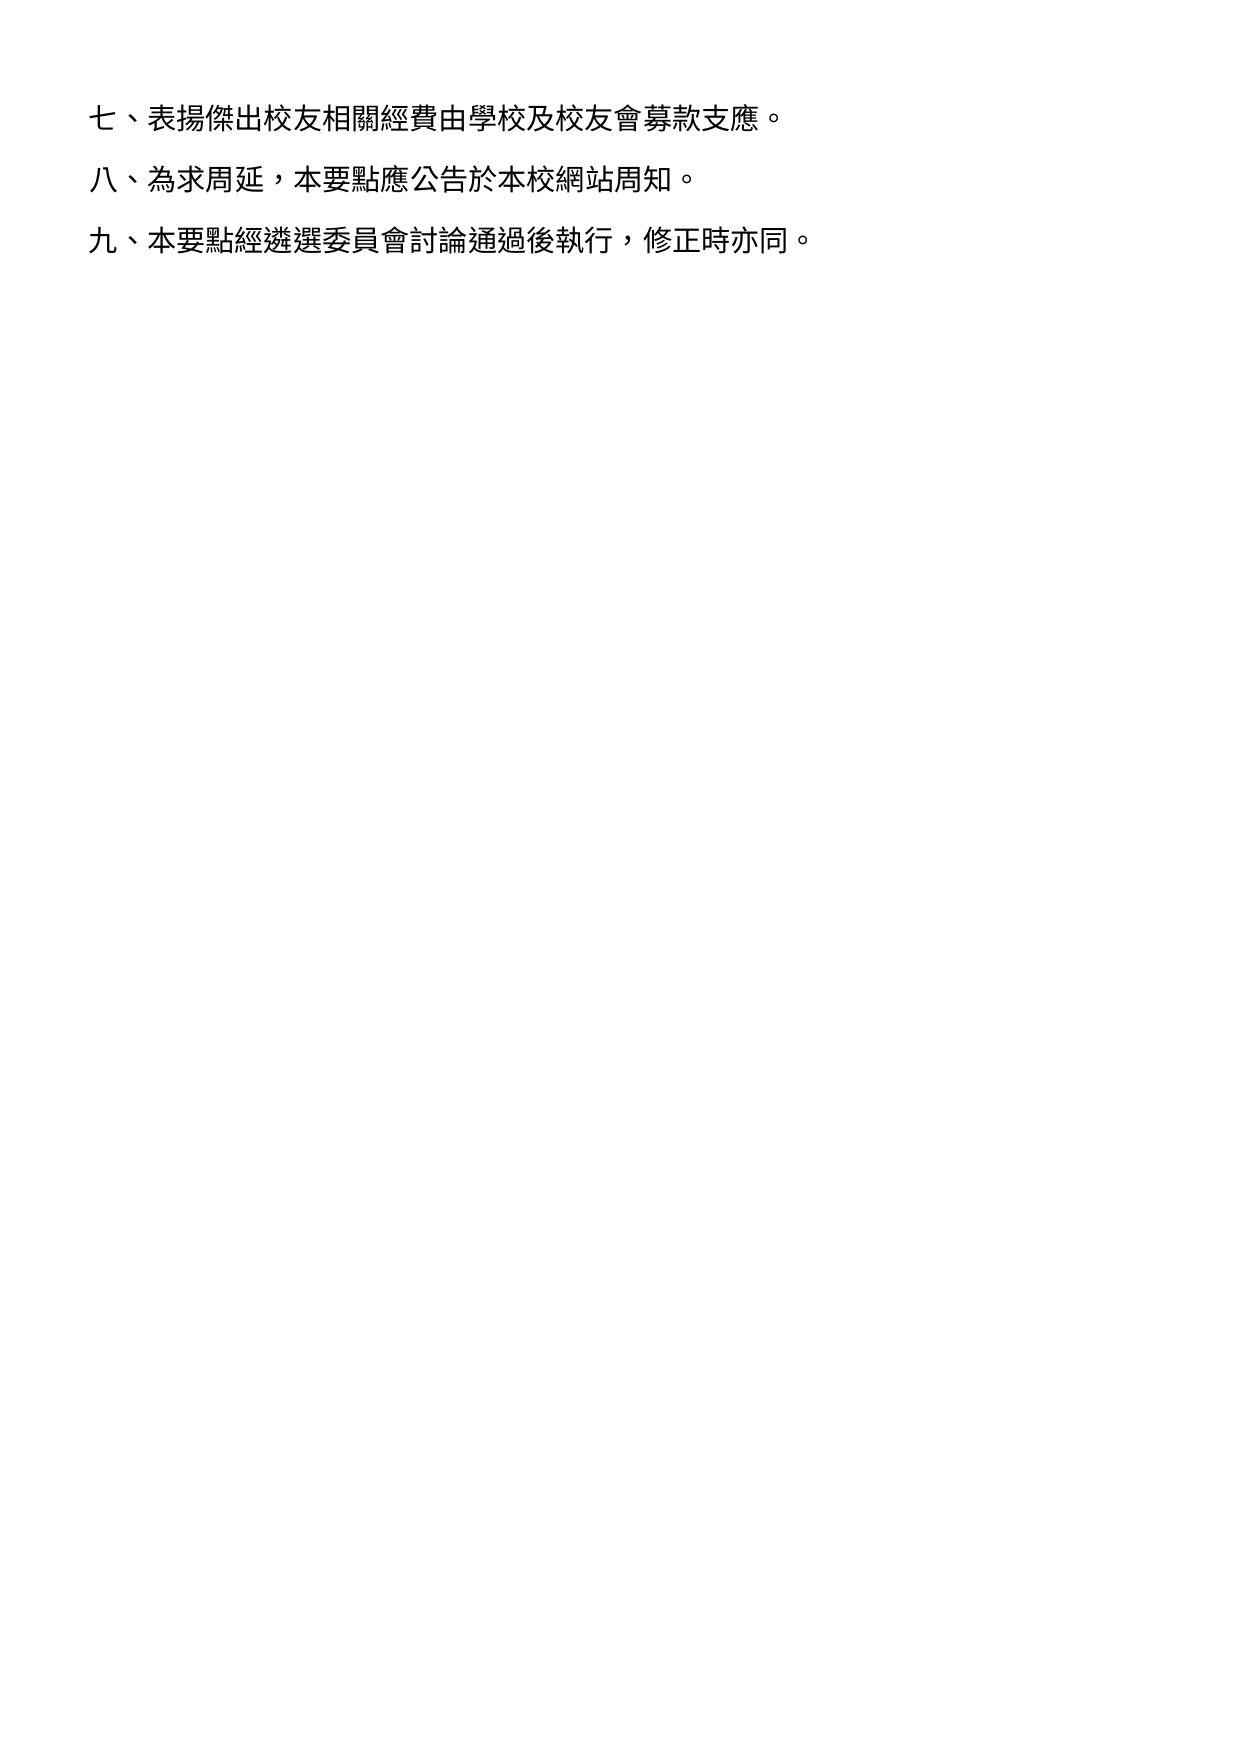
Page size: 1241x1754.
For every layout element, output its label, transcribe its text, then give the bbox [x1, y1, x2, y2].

text 七、表揚傑出校友相關經費由學校及校友會募款支應。 [89, 96, 1152, 138]
text 九、本要點經遴選委員會討論通過後執行，修正時亦同。 [89, 218, 1152, 260]
text 八、為求周延，本要點應公告於本校網站周知。 [89, 157, 1152, 199]
